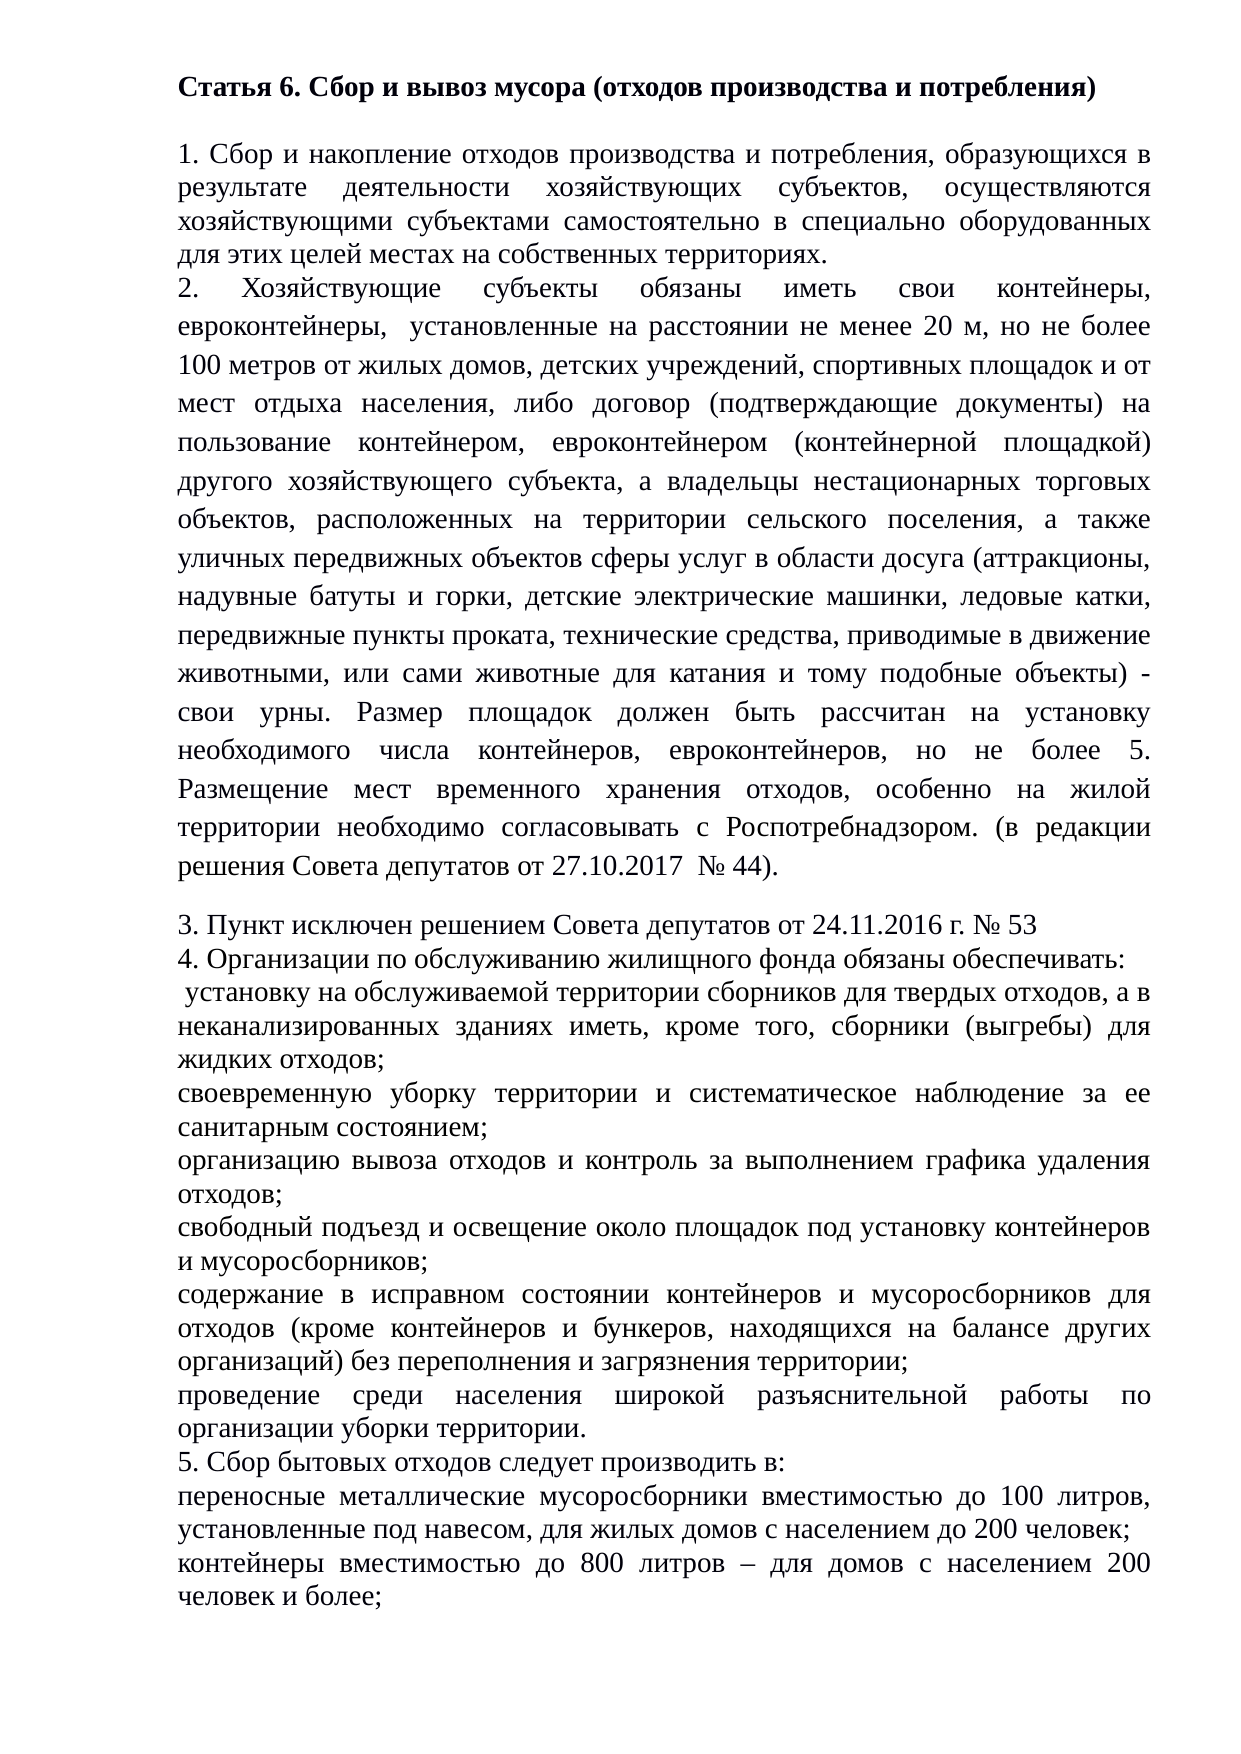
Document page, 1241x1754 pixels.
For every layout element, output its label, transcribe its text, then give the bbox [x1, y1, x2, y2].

text организацию вывоза отходов и контроль за выполнением графика удаления отходов; [177, 1142, 1152, 1209]
text свободный подъезд и освещение около площадок под установку контейнеров и мусоросборников; [177, 1209, 1152, 1276]
text содержание в исправном состоянии контейнеров и мусоросборников для отходов (кроме контейнеров и бункеров, находящихся на балансе других организаций) без переполнения и загрязнения территории; [177, 1276, 1152, 1377]
text своевременную уборку территории и систематическое наблюдение за ее санитарным состоянием; [177, 1075, 1152, 1142]
text 2. Хозяйствующие субъекты обязаны иметь свои контейнеры, евроконтейнеры, установленные на расстоянии не менее 20 м, но не более 100 метров от жилых домов, детских учреждений, спортивных площадок и от мест отдыха населения, либо договор (подтверждающие документы) на пользование контейнером, евроконтейнером (контейнерной площадкой) другого хозяйствующего субъекта, а владельцы нестационарных торговых объектов, расположенных на территории сельского поселения, а также уличных передвижных объектов сферы услуг в области досуга (аттракционы, надувные батуты и горки, детские электрические машинки, ледовые катки, передвижные пункты проката, технические средства, приводимые в движение животными, или сами животные для катания и тому подобные объекты) - свои урны. Размер площадок должен быть рассчитан на установку необходимого числа контейнеров, евроконтейнеров, но не более 5. Размещение мест временного хранения отходов, особенно на жилой территории необходимо согласовывать с Роспотребнадзором. (в редакции решения Совета депутатов от 27.10.2017 № 44). [177, 270, 1152, 882]
text контейнеры вместимостью до 800 литров – для домов с населением 200 человек и более; [177, 1545, 1152, 1612]
text Статья 6. Сбор и вывоз мусора (отходов производства и потребления) [177, 69, 1152, 102]
text 5. Сбор бытовых отходов следует производить в: [177, 1444, 1152, 1478]
text установку на обслуживаемой территории сборников для твердых отходов, а в неканализированных зданиях иметь, кроме того, сборники (выгребы) для жидких отходов; [177, 974, 1152, 1075]
text 3. Пункт исключен решением Совета депутатов от 24.11.2016 г. № 53 [177, 907, 1152, 941]
text 1. Сбор и накопление отходов производства и потребления, образующихся в результате деятельности хозяйствующих субъектов, осуществляются хозяйствующими субъектами самостоятельно в специально оборудованных для этих целей местах на собственных территориях. [177, 136, 1152, 270]
text проведение среди населения широкой разъяснительной работы по организации уборки территории. [177, 1377, 1152, 1444]
text переносные металлические мусоросборники вместимостью до 100 литров, установленные под навесом, для жилых домов с населением до 200 человек; [177, 1478, 1152, 1545]
text 4. Организации по обслуживанию жилищного фонда обязаны обеспечивать: [177, 941, 1152, 974]
